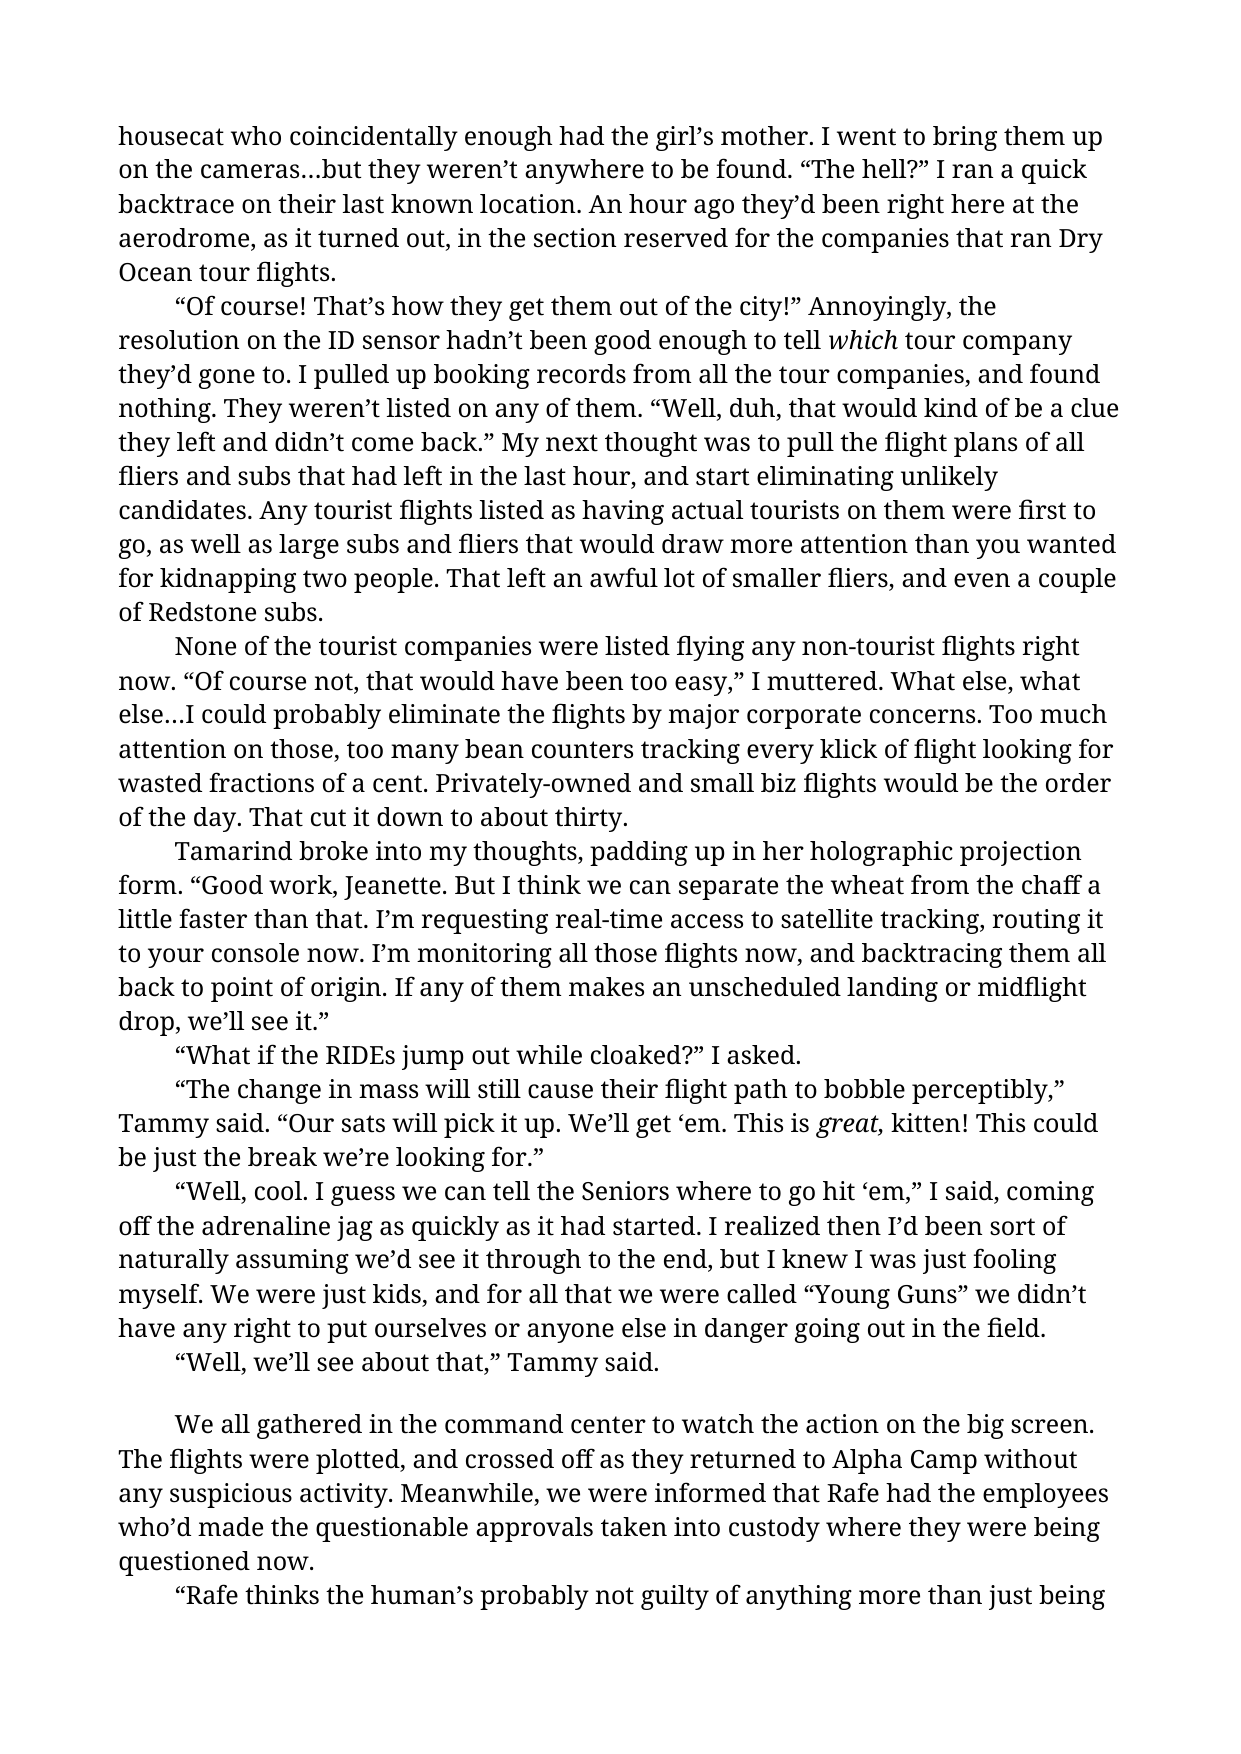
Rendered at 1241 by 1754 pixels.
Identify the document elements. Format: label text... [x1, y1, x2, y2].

text “What if the RIDEs jump out while cloaked?” I asked. [118, 1038, 1122, 1072]
text Tamarind broke into my thoughts, padding up in her holographic projection form. “Good work, Jeanette. But I think we can separate the wheat from the chaff a little faster than that. I’m requesting real-time access to satellite tracking, routing it to your console now. I’m monitoring all those flights now, and backtracing them all back to point of origin. If any of them makes an unscheduled landing or midflight drop, we’ll see it.” [118, 833, 1122, 1038]
text “Well, cool. I guess we can tell the Seniors where to go hit ‘em,” I said, coming off the adrenaline jag as quickly as it had started. I realized then I’d been sort of naturally assuming we’d see it through to the end, but I knew I was just fooling myself. We were just kids, and for all that we were called “Young Guns” we didn’t have any right to put ourselves or anyone else in danger going out in the field. [118, 1174, 1122, 1344]
text “Of course! That’s how they get them out of the city!” Annoyingly, the resolution on the ID sensor hadn’t been good enough to tell which tour company they’d gone to. I pulled up booking records from all the tour companies, and found nothing. They weren’t listed on any of them. “Well, duh, that would kind of be a clue they left and didn’t come back.” My next thought was to pull the flight plans of all fliers and subs that had left in the last hour, and start eliminating unlikely candidates. Any tourist flights listed as having actual tourists on them were first to go, as well as large subs and fliers that would draw more attention than you wanted for kidnapping two people. That left an awful lot of smaller fliers, and even a couple of Redstone subs. [118, 288, 1122, 629]
text “Well, we’ll see about that,” Tammy said. [118, 1344, 1122, 1378]
text housecat who coincidentally enough had the girl’s mother. I went to bring them up on the cameras…but they weren’t anywhere to be found. “The hell?” I ran a quick backtrace on their last known location. An hour ago they’d been right here at the aerodrome, as it turned out, in the section reserved for the companies that ran Dry Ocean tour flights. [118, 118, 1122, 288]
text “The change in mass will still cause their flight path to bobble perceptibly,” Tammy said. “Our sats will pick it up. We’ll get ‘em. This is great, kitten! This could be just the break we’re looking for.” [118, 1072, 1122, 1174]
text None of the tourist companies were listed flying any non-tourist flights right now. “Of course not, that would have been too easy,” I muttered. What else, what else…I could probably eliminate the flights by major corporate concerns. Too much attention on those, too many bean counters tracking every klick of flight looking for wasted fractions of a cent. Privately-owned and small biz flights would be the order of the day. That cut it down to about thirty. [118, 629, 1122, 833]
text We all gathered in the command center to watch the action on the big screen. The flights were plotted, and crossed off as they returned to Alpha Camp without any suspicious activity. Meanwhile, we were informed that Rafe had the employees who’d made the questionable approvals taken into custody where they were being questioned now. [118, 1407, 1122, 1577]
text “Rafe thinks the human’s probably not guilty of anything more than just being [118, 1577, 1122, 1612]
